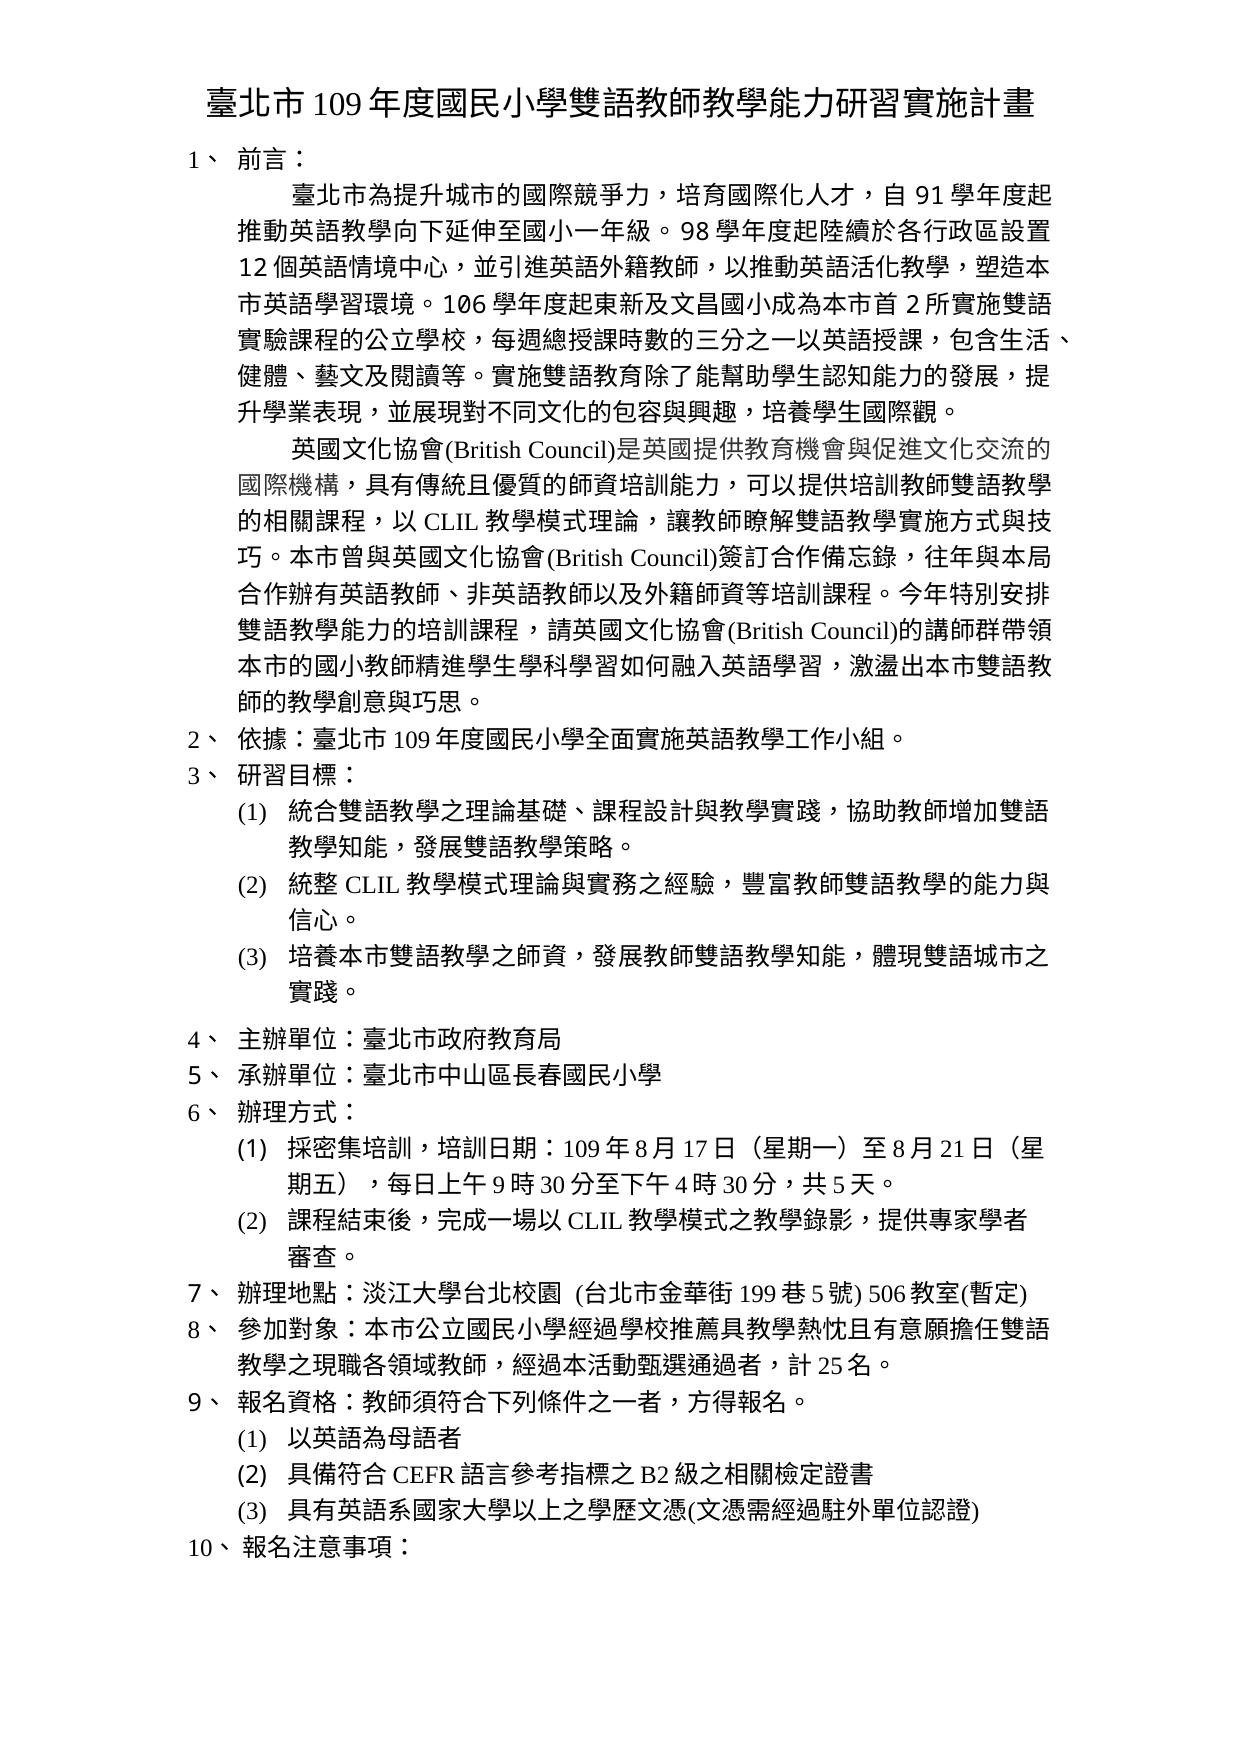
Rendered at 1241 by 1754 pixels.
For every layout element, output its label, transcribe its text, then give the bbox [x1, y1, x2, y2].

list 採密集培訓，培訓日期：109年8月17日（星期一）至8月21日（星期五），每日上午9時30分至下午4時30分，共5天。 [237, 1128, 1053, 1201]
list 依據：臺北市109年度國民小學全面實施英語教學工作小組。 [187, 719, 1053, 755]
text 英國文化協會(British Council)是英國提供教育機會與促進文化交流的國際機構，具有傳統且優質的師資培訓能力，可以提供培訓教師雙語教學的相關課程，以CLIL教學模式理論，讓教師瞭解雙語教學實施方式與技巧。本市曾與英國文化協會(British Council)簽訂合作備忘錄，往年與本局合作辦有英語教師、非英語教師以及外籍師資等培訓課程。今年特別安排雙語教學能力的培訓課程，請英國文化協會(British Council)的講師群帶領本市的國小教師精進學生學科學習如何融入英語學習，激盪出本市雙語教師的教學創意與巧思。 [238, 429, 1053, 719]
list 前言： [187, 139, 1053, 175]
text 臺北市為提升城市的國際競爭力，培育國際化人才，自91學年度起推動英語教學向下延伸至國小一年級。98學年度起陸續於各行政區設置12個英語情境中心，並引進英語外籍教師，以推動英語活化教學，塑造本市英語學習環境。106學年度起東新及文昌國小成為本市首2所實施雙語實驗課程的公立學校，每週總授課時數的三分之一以英語授課，包含生活、健體、藝文及閱讀等。實施雙語教育除了能幫助學生認知能力的發展，提升學業表現，並展現對不同文化的包容與興趣，培養學生國際觀。 [238, 175, 1053, 429]
list 參加對象：本市公立國民小學經過學校推薦具教學熱忱且有意願擔任雙語教學之現職各領域教師，經過本活動甄選通過者，計25名。 [187, 1309, 1053, 1382]
text 臺北市109年度國民小學雙語教師教學能力研習實施計畫 [187, 75, 1053, 125]
list 統合雙語教學之理論基礎、課程設計與教學實踐，協助教師增加雙語教學知能，發展雙語教學策略。 [238, 792, 1053, 864]
list 研習目標： [187, 755, 1053, 792]
list 具備符合CEFR語言參考指標之B2級之相關檢定證書 [237, 1454, 1053, 1491]
list 辦理地點：淡江大學台北校園 (台北市金華街199巷5號) 506教室(暫定) [187, 1273, 1053, 1309]
list 報名資格：教師須符合下列條件之一者，方得報名。 [187, 1382, 1053, 1418]
list 承辦單位：臺北市中山區長春國民小學 [187, 1056, 1053, 1092]
list 以英語為母語者 [237, 1418, 1053, 1454]
list 統整CLIL教學模式理論與實務之經驗，豐富教師雙語教學的能力與信心。 [238, 864, 1053, 937]
list 主辦單位：臺北市政府教育局 [187, 1019, 1053, 1056]
list 培養本市雙語教學之師資，發展教師雙語教學知能，體現雙語城市之實踐。 [238, 937, 1053, 1009]
list 辦理方式： [187, 1092, 1053, 1128]
list 具有英語系國家大學以上之學歷文憑(文憑需經過駐外單位認證) [237, 1491, 1053, 1527]
list 報名注意事項： [187, 1527, 1053, 1563]
list 課程結束後，完成一場以CLIL教學模式之教學錄影，提供專家學者審查。 [237, 1201, 1053, 1273]
